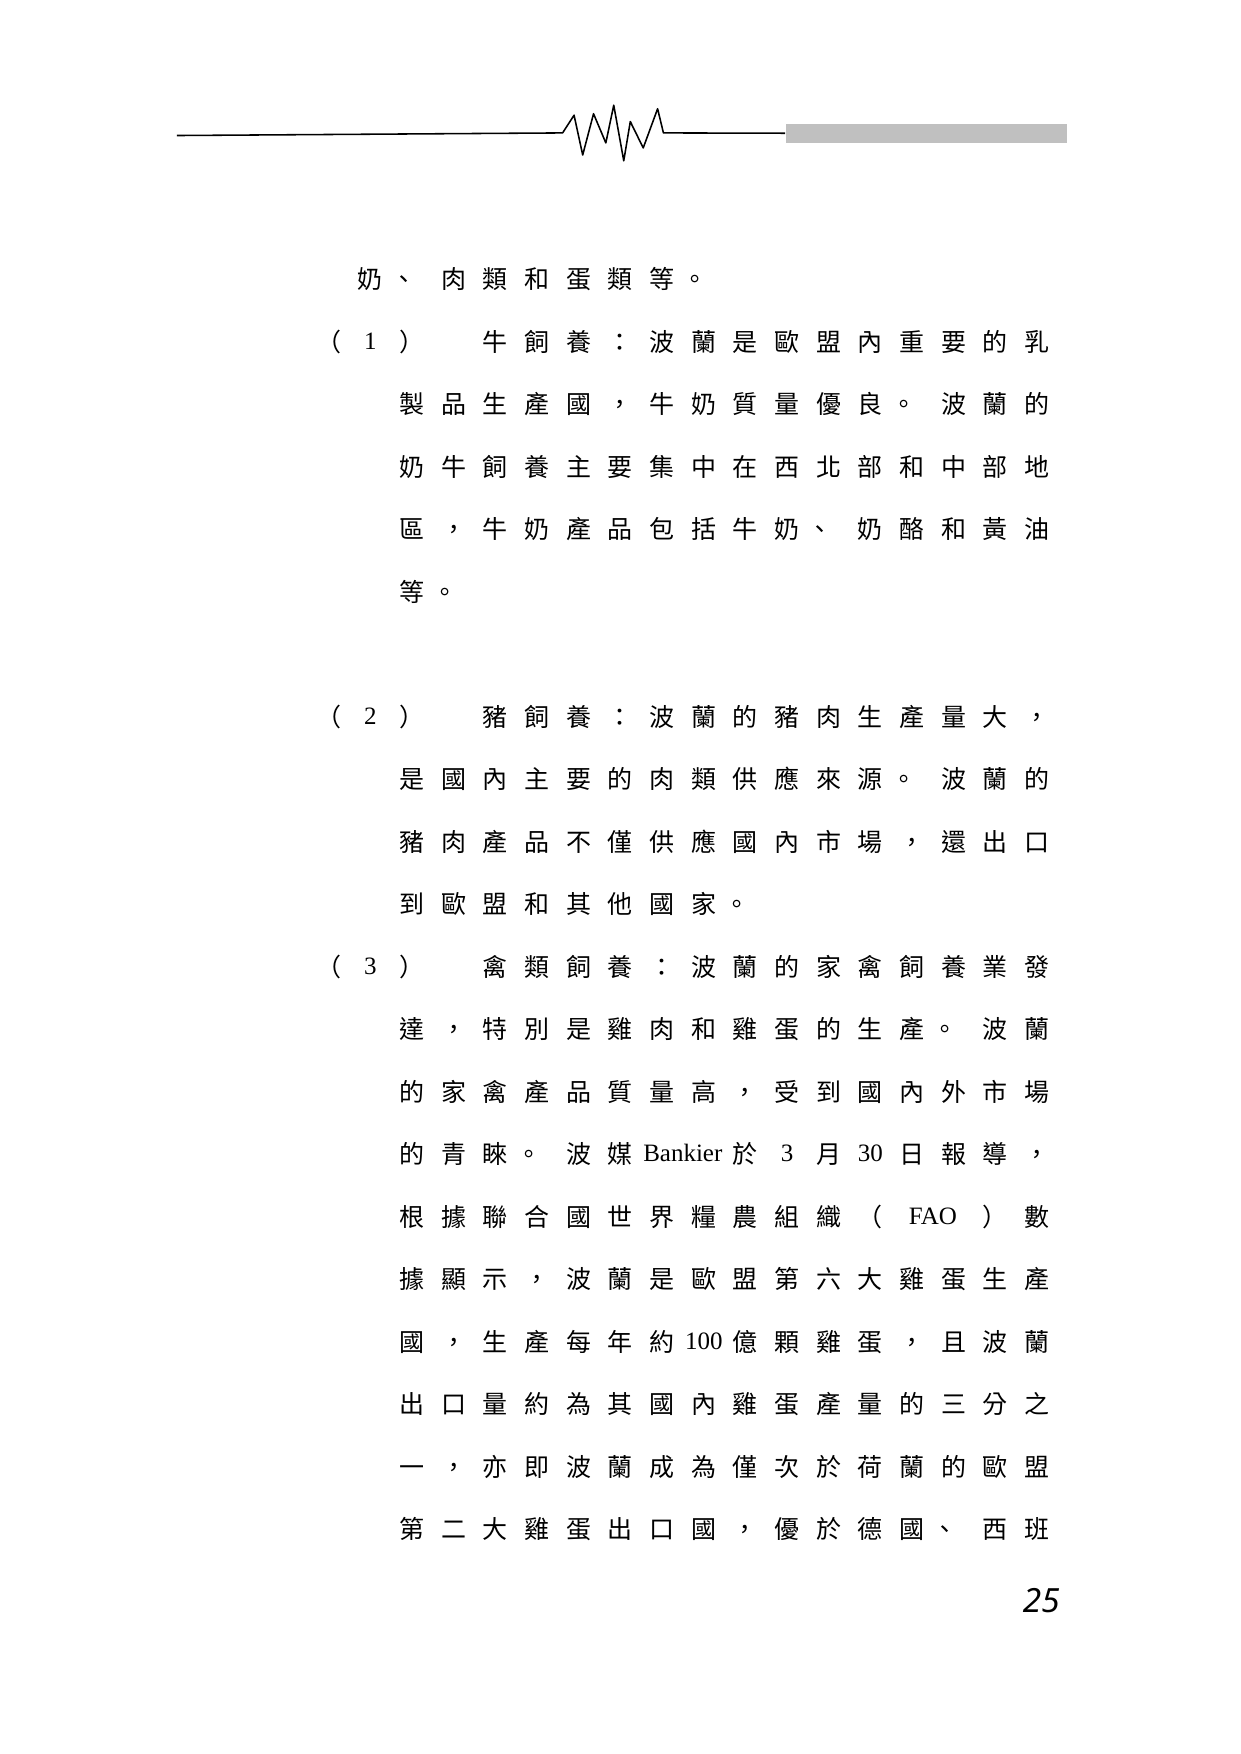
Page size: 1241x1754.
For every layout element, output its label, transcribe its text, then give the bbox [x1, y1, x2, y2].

text （2） 豬飼養：波蘭的豬肉生產量大，是國內主要的肉類供應來源。波蘭的豬肉產品不僅供應國內市場，還出口到歐盟和其他國家。 [306, 674, 1058, 924]
text 奶、肉類和蛋類等。 [330, 236, 1058, 299]
text （1） 牛飼養：波蘭是歐盟內重要的乳製品生產國，牛奶質量優良。波蘭的奶牛飼養主要集中在西北部和中部地區，牛奶產品包括牛奶、奶酪和黃油等。 [306, 299, 1058, 611]
text （3） 禽類飼養：波蘭的家禽飼養業發達，特別是雞肉和雞蛋的生產。波蘭的家禽產品質量高，受到國內外市場的青睞。波媒Bankier於3月30日報導，根據聯合國世界糧農組織（FAO）數據顯示，波蘭是歐盟第六大雞蛋生產國，生產每年約100億顆雞蛋，且波蘭出口量約為其國內雞蛋產量的三分之一，亦即波蘭成為僅次於荷蘭的歐盟第二大雞蛋出口國，優於德國、西班 [306, 924, 1058, 1549]
